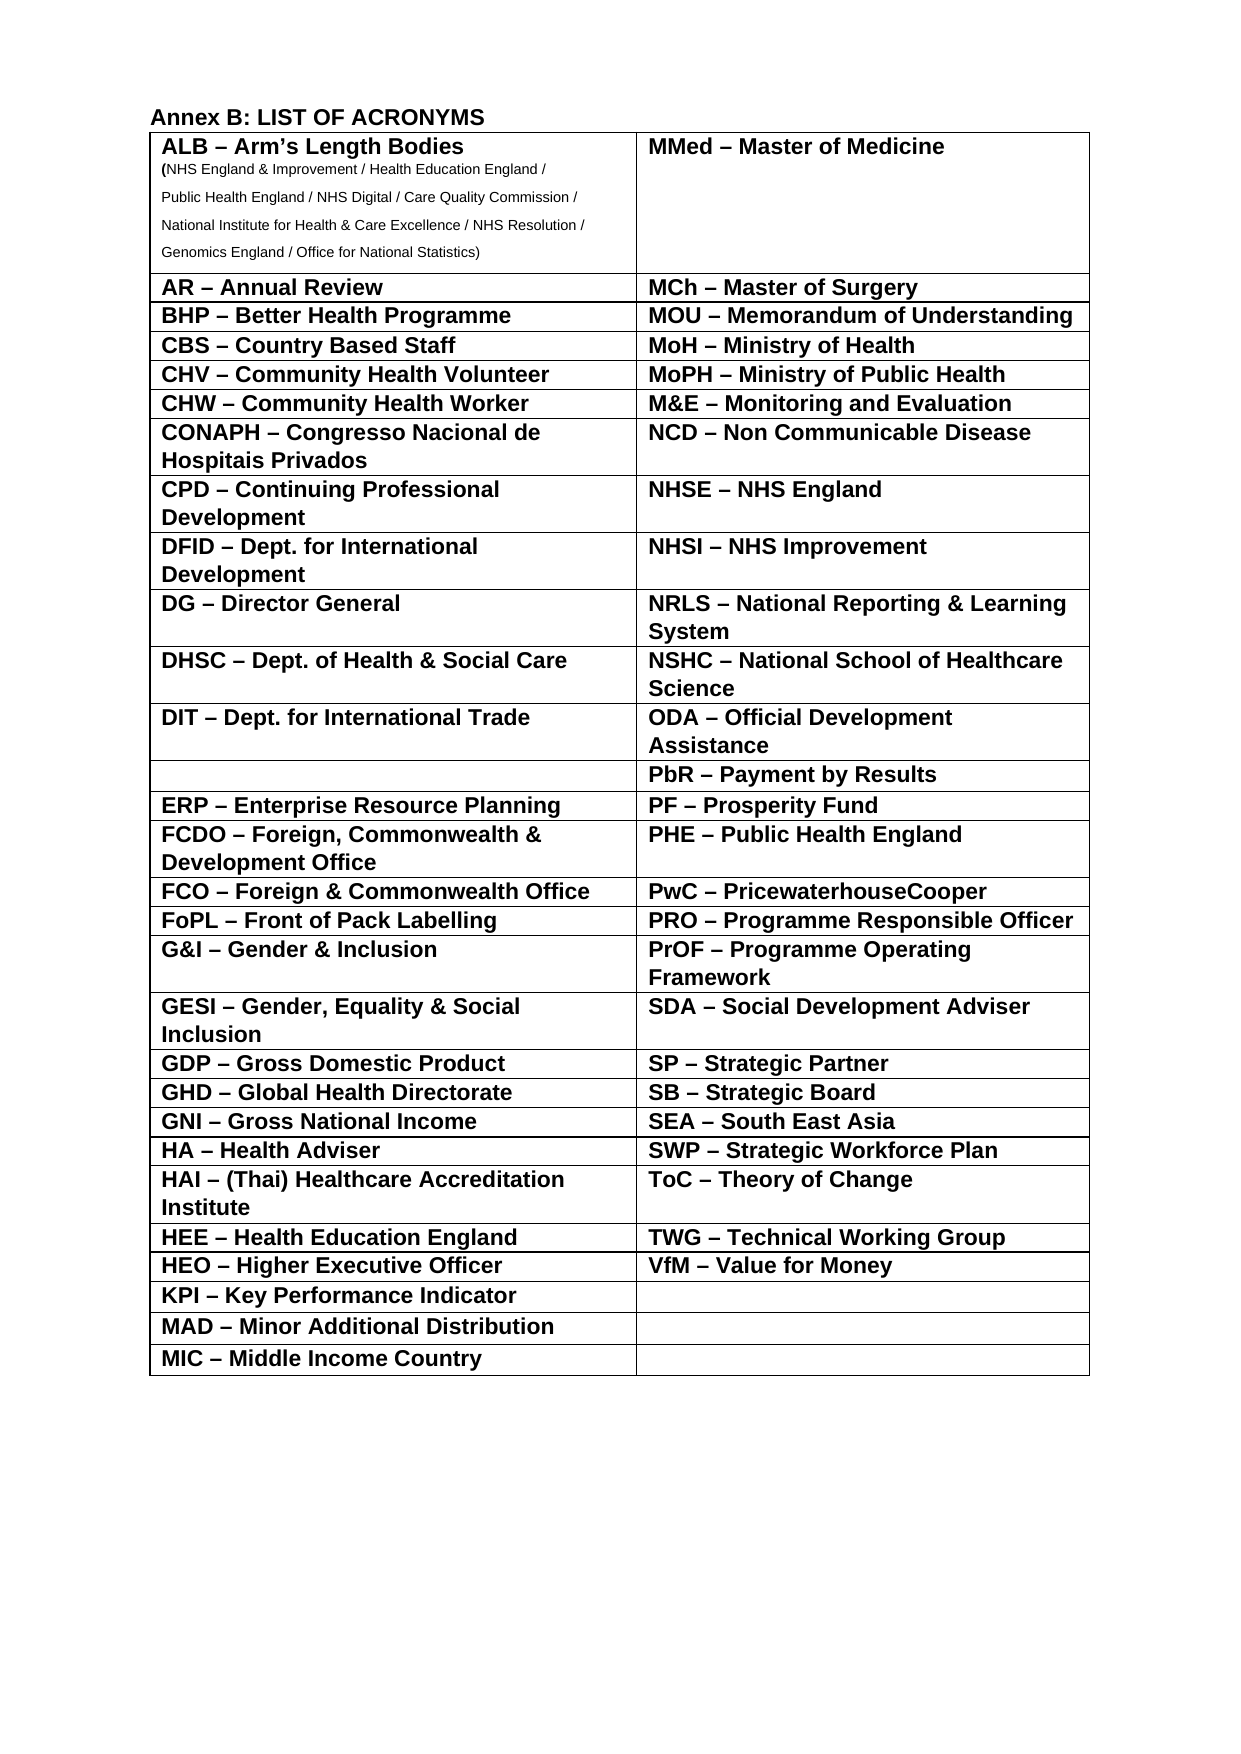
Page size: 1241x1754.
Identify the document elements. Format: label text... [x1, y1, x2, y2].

table_cell TWG – Technical Working Group [637, 1224, 1089, 1251]
table_cell SB – Strategic Board [637, 1079, 1089, 1107]
table_cell ERP – Enterprise Resource Planning [151, 792, 636, 820]
table_cell GDP – Gross Domestic Product [151, 1050, 636, 1078]
table_cell CHV – Community Health Volunteer [151, 361, 636, 389]
table_cell NHSI – NHS Improvement [637, 533, 1089, 589]
table_cell PrOF – Programme Operating Framework [637, 936, 1089, 992]
table_cell MAD – Minor Additional Distribution [151, 1313, 636, 1343]
table_cell FCDO – Foreign, Commonwealth & Development Office [151, 821, 636, 877]
table_cell FCO – Foreign & Commonwealth Office [151, 878, 636, 906]
table_header MMed – Master of Medicine [637, 133, 1089, 272]
table_cell NRLS – National Reporting & Learning System [637, 590, 1089, 646]
table_cell PwC – PricewaterhouseCooper [637, 878, 1089, 906]
table_cell BHP – Better Health Programme [151, 303, 636, 331]
table_cell HEO – Higher Executive Officer [151, 1253, 636, 1281]
table_cell VfM – Value for Money [637, 1253, 1089, 1281]
table_cell FoPL – Front of Pack Labelling [151, 907, 636, 935]
text Annex B: LIST OF ACRONYMS [150, 104, 1090, 130]
table_cell NSHC – National School of Healthcare Science [637, 647, 1089, 703]
table_cell SDA – Social Development Adviser [637, 993, 1089, 1049]
table_cell DIT – Dept. for International Trade [151, 704, 636, 759]
table_cell NCD – Non Communicable Disease [637, 419, 1089, 475]
table_cell AR – Annual Review [151, 274, 636, 301]
table_cell KPI – Key Performance Indicator [151, 1282, 636, 1312]
table_cell CHW – Community Health Worker [151, 390, 636, 418]
table_cell CPD – Continuing Professional Development [151, 476, 636, 532]
table_cell SEA – South East Asia [637, 1108, 1089, 1136]
table_cell MOU – Memorandum of Understanding [637, 303, 1089, 331]
table_cell HEE – Health Education England [151, 1224, 636, 1251]
table_cell [637, 1345, 1089, 1375]
table_cell CBS – Country Based Staff [151, 332, 636, 359]
table_cell DHSC – Dept. of Health & Social Care [151, 647, 636, 703]
table_cell MoPH – Ministry of Public Health [637, 361, 1089, 389]
table_cell DFID – Dept. for International Development [151, 533, 636, 589]
table_cell GNI – Gross National Income [151, 1108, 636, 1136]
table_cell DG – Director General [151, 590, 636, 646]
table_cell MCh – Master of Surgery [637, 274, 1089, 301]
table_cell [637, 1313, 1089, 1343]
table_cell NHSE – NHS England [637, 476, 1089, 532]
table_cell HAI – (Thai) Healthcare Accreditation Institute [151, 1166, 636, 1222]
table_cell [151, 761, 636, 791]
table_cell M&E – Monitoring and Evaluation [637, 390, 1089, 418]
table_cell SWP – Strategic Workforce Plan [637, 1138, 1089, 1165]
table_cell PF – Prosperity Fund [637, 792, 1089, 820]
table_cell SP – Strategic Partner [637, 1050, 1089, 1078]
table_cell HA – Health Adviser [151, 1138, 636, 1165]
table_cell ToC – Theory of Change [637, 1166, 1089, 1222]
table_cell PHE – Public Health England [637, 821, 1089, 877]
table_cell MoH – Ministry of Health [637, 332, 1089, 359]
table_cell MIC – Middle Income Country [151, 1345, 636, 1375]
table_cell GHD – Global Health Directorate [151, 1079, 636, 1107]
table_cell PbR – Payment by Results [637, 761, 1089, 791]
table_cell G&I – Gender & Inclusion [151, 936, 636, 992]
table_cell GESI – Gender, Equality & Social Inclusion [151, 993, 636, 1049]
table_cell ODA – Official Development Assistance [637, 704, 1089, 759]
table_cell CONAPH – Congresso Nacional de Hospitais Privados [151, 419, 636, 475]
table_header ALB – Arm’s Length Bodies (NHS England & Improvement / Health Education England / Public Health England / NHS Digital / Care Quality Commission / National Institute for Health & Care Excellence / NHS Resolution / Genomics England / Office for National Statistics) [151, 133, 636, 272]
table_cell PRO – Programme Responsible Officer [637, 907, 1089, 935]
table_cell [637, 1282, 1089, 1312]
